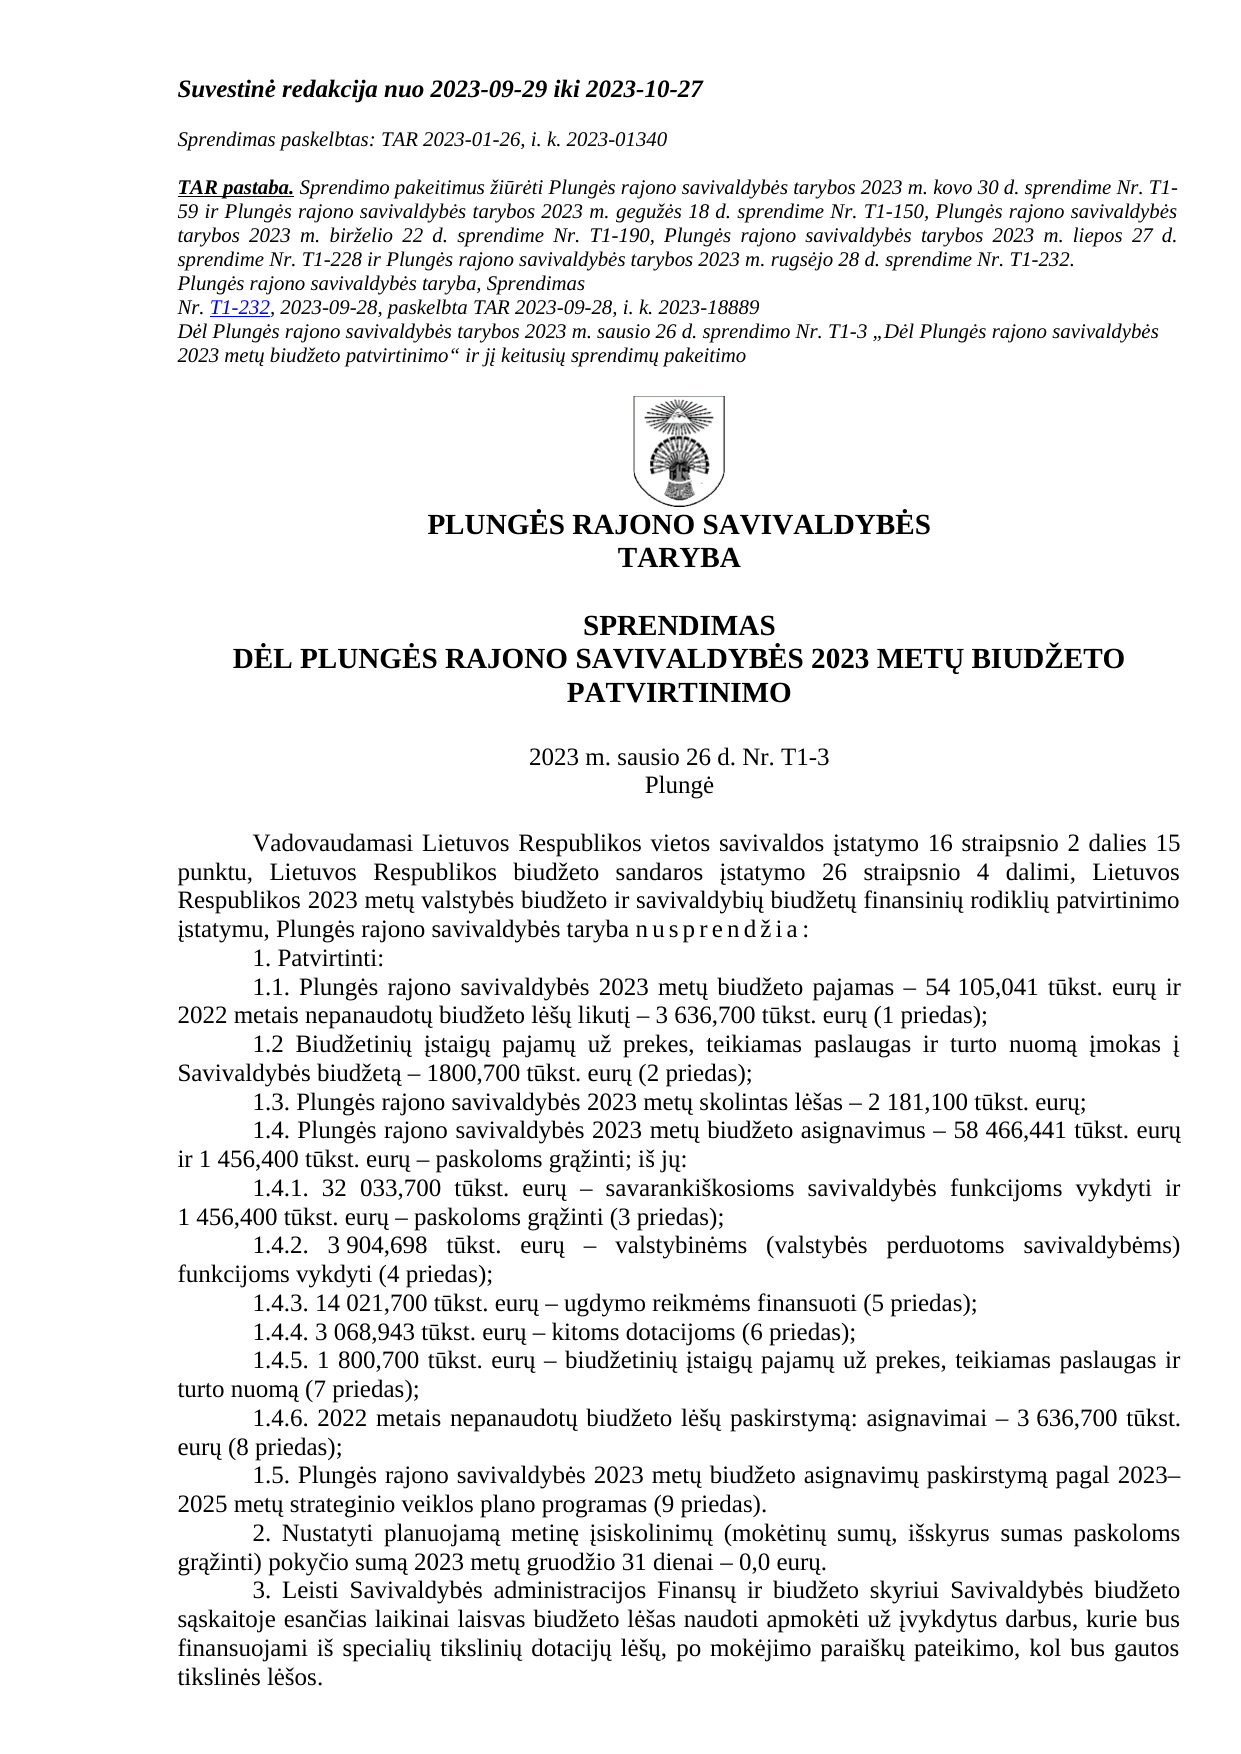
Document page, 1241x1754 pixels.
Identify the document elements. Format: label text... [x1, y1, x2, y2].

text TARYBA [177, 541, 1181, 574]
text Sprendimas paskelbtas: TAR 2023-01-26, i. k. 2023-01340 [177, 127, 1181, 151]
text Dėl Plungės rajono savivaldybės tarybos 2023 m. sausio 26 d. sprendimo Nr. T1-3 „Dėl Plungės rajono savivaldybės 2023 metų biudžeto patvirtinimo“ ir jį keitusių sprendimų pakeitimo [177, 319, 1181, 367]
text 1.1. Plungės rajono savivaldybės 2023 metų biudžeto pajamas – 54 105,041 tūkst. eurų ir 2022 metais nepanaudotų biudžeto lėšų likutį – 3 636,700 tūkst. eurų (1 priedas); [177, 972, 1181, 1029]
text 1.4. Plungės rajono savivaldybės 2023 metų biudžeto asignavimus – 58 466,441 tūkst. eurų ir 1 456,400 tūkst. eurų – paskoloms grąžinti; iš jų: [177, 1116, 1181, 1173]
text 1. Patvirtinti: [177, 943, 1181, 972]
text TAR pastaba. Sprendimo pakeitimus žiūrėti Plungės rajono savivaldybės tarybos 2023 m. kovo 30 d. sprendime Nr. T1-59 ir Plungės rajono savivaldybės tarybos 2023 m. gegužės 18 d. sprendime Nr. T1-150, Plungės rajono savivaldybės tarybos 2023 m. birželio 22 d. sprendime Nr. T1-190, Plungės rajono savivaldybės tarybos 2023 m. liepos 27 d. sprendime Nr. T1-228 ir Plungės rajono savivaldybės tarybos 2023 m. rugsėjo 28 d. sprendime Nr. T1-232. [177, 175, 1181, 271]
text Suvestinė redakcija nuo 2023-09-29 iki 2023-10-27 [177, 74, 1181, 103]
text Vadovaudamasi Lietuvos Respublikos vietos savivaldos įstatymo 16 straipsnio 2 dalies 15 punktu, Lietuvos Respublikos biudžeto sandaros įstatymo 26 straipsnio 4 dalimi, Lietuvos Respublikos 2023 metų valstybės biudžeto ir savivaldybių biudžetų finansinių rodiklių patvirtinimo įstatymu, Plungės rajono savivaldybės taryba nusprendžia: [177, 828, 1181, 943]
text SPRENDIMAS [177, 608, 1181, 641]
text 1.3. Plungės rajono savivaldybės 2023 metų skolintas lėšas – 2 181,100 tūkst. eurų; [177, 1087, 1181, 1116]
text Plungės rajono savivaldybės taryba, Sprendimas [177, 271, 1181, 295]
text 1.4.3. 14 021,700 tūkst. eurų – ugdymo reikmėms finansuoti (5 priedas); [177, 1288, 1181, 1317]
text 2. Nustatyti planuojamą metinę įsiskolinimų (mokėtinų sumų, išskyrus sumas paskoloms grąžinti) pokyčio sumą 2023 metų gruodžio 31 dienai – 0,0 eurų. [177, 1518, 1181, 1576]
text Plungė [177, 771, 1181, 799]
text 2023 m. sausio 26 d. Nr. T1-3 [177, 742, 1181, 771]
text Nr. T1-232, 2023-09-28, paskelbta TAR 2023-09-28, i. k. 2023-18889 [177, 295, 1181, 319]
text 1.4.5. 1 800,700 tūkst. eurų – biudžetinių įstaigų pajamų už prekes, teikiamas paslaugas ir turto nuomą (7 priedas); [177, 1346, 1181, 1403]
text 1.5. Plungės rajono savivaldybės 2023 metų biudžeto asignavimų paskirstymą pagal 2023–2025 metų strateginio veiklos plano programas (9 priedas). [177, 1461, 1181, 1518]
text PLUNGĖS RAJONO SAVIVALDYBĖS [177, 507, 1181, 541]
text 1.2 Biudžetinių įstaigų pajamų už prekes, teikiamas paslaugas ir turto nuomą įmokas į Savivaldybės biudžetą – 1800,700 tūkst. eurų (2 priedas); [177, 1029, 1181, 1087]
text DĖL PLUNGĖS RAJONO SAVIVALDYBĖS 2023 METŲ BIUDŽETO PATVIRTINIMO [177, 641, 1181, 708]
text 3. Leisti Savivaldybės administracijos Finansų ir biudžeto skyriui Savivaldybės biudžeto sąskaitoje esančias laikinai laisvas biudžeto lėšas naudoti apmokėti už įvykdytus darbus, kurie bus finansuojami iš specialių tikslinių dotacijų lėšų, po mokėjimo paraiškų pateikimo, kol bus gautos tikslinės lėšos. [177, 1576, 1181, 1691]
text 1.4.6. 2022 metais nepanaudotų biudžeto lėšų paskirstymą: asignavimai – 3 636,700 tūkst. eurų (8 priedas); [177, 1403, 1181, 1461]
text 1.4.1. 32 033,700 tūkst. eurų – savarankiškosioms savivaldybės funkcijoms vykdyti ir 1 456,400 tūkst. eurų – paskoloms grąžinti (3 priedas); [177, 1173, 1181, 1231]
text 1.4.4. 3 068,943 tūkst. eurų – kitoms dotacijoms (6 priedas); [177, 1317, 1181, 1346]
text 1.4.2. 3 904,698 tūkst. eurų – valstybinėms (valstybės perduotoms savivaldybėms) funkcijoms vykdyti (4 priedas); [177, 1231, 1181, 1288]
